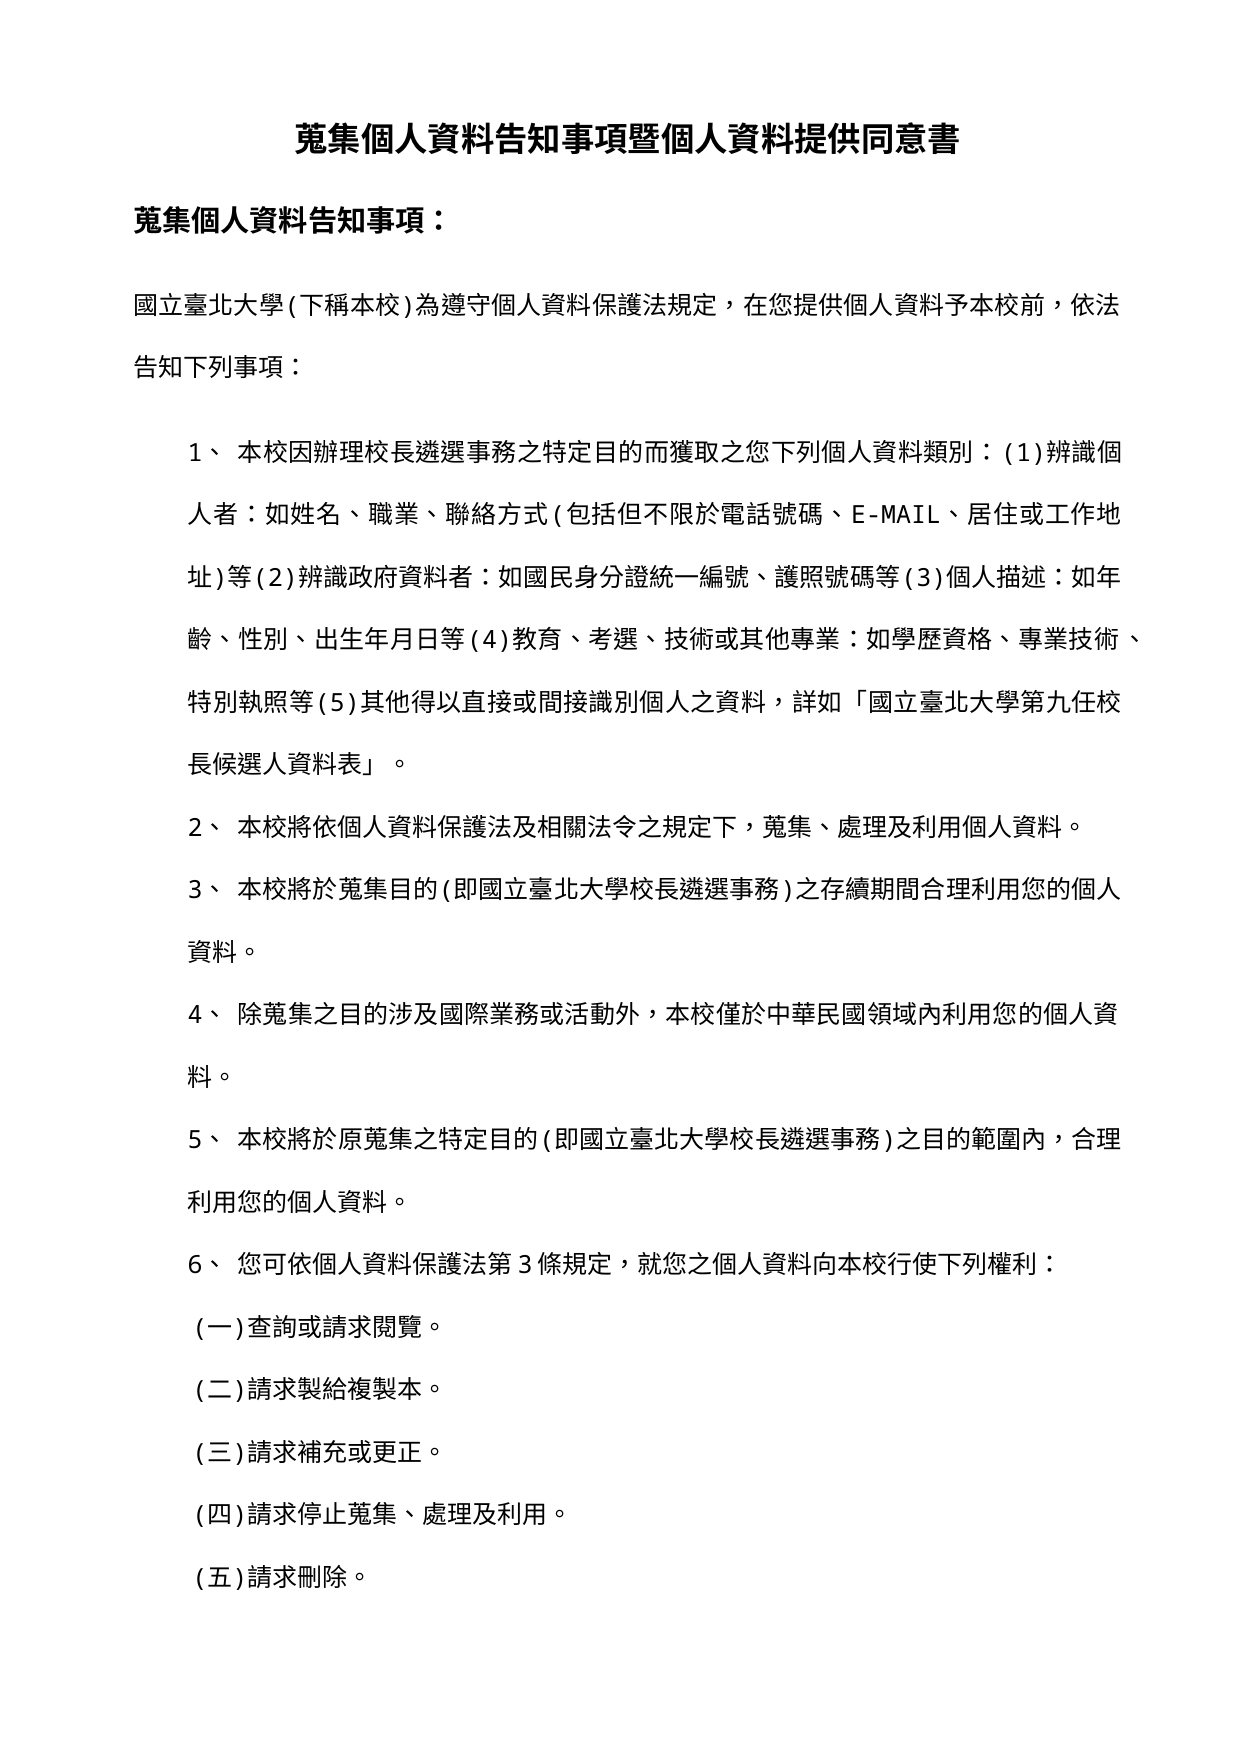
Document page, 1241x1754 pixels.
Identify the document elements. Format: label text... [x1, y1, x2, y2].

text (一)查詢或請求閱覽。 [192, 1284, 1122, 1346]
list 本校將於原蒐集之特定目的(即國立臺北大學校長遴選事務)之目的範圍內，合理利用您的個人資料。 [187, 1096, 1122, 1221]
list 本校將於蒐集目的(即國立臺北大學校長遴選事務)之存續期間合理利用您的個人資料。 [187, 846, 1122, 971]
list 除蒐集之目的涉及國際業務或活動外，本校僅於中華民國領域內利用您的個人資料。 [187, 971, 1122, 1096]
text (二)請求製給複製本。 [192, 1346, 1122, 1409]
text (五)請求刪除。 [192, 1534, 1122, 1596]
list 您可依個人資料保護法第3條規定，就您之個人資料向本校行使下列權利： [187, 1221, 1122, 1284]
list 本校因辦理校長遴選事務之特定目的而獲取之您下列個人資料類別：(1)辨識個人者：如姓名、職業、聯絡方式(包括但不限於電話號碼、E-MAIL、居住或工作地址)等(2)辨識政府資料者：如國民身分證統一編號、護照號碼等(3)個人描述：如年齡、性別、出生年月日等(4)教育、考選、技術或其他專業：如學歷資格、專業技術、特別執照等(5)其他得以直接或間接識別個人之資料，詳如「國立臺北大學第九任校長候選人資料表」。 [187, 409, 1122, 784]
text (四)請求停止蒐集、處理及利用。 [192, 1471, 1122, 1534]
text 國立臺北大學(下稱本校)為遵守個人資料保護法規定，在您提供個人資料予本校前，依法告知下列事項： [133, 262, 1122, 387]
text 蒐集個人資料告知事項： [133, 177, 1122, 239]
text (三)請求補充或更正。 [192, 1409, 1122, 1471]
text 蒐集個人資料告知事項暨個人資料提供同意書 [133, 96, 1122, 158]
list 本校將依個人資料保護法及相關法令之規定下，蒐集、處理及利用個人資料。 [187, 784, 1122, 846]
